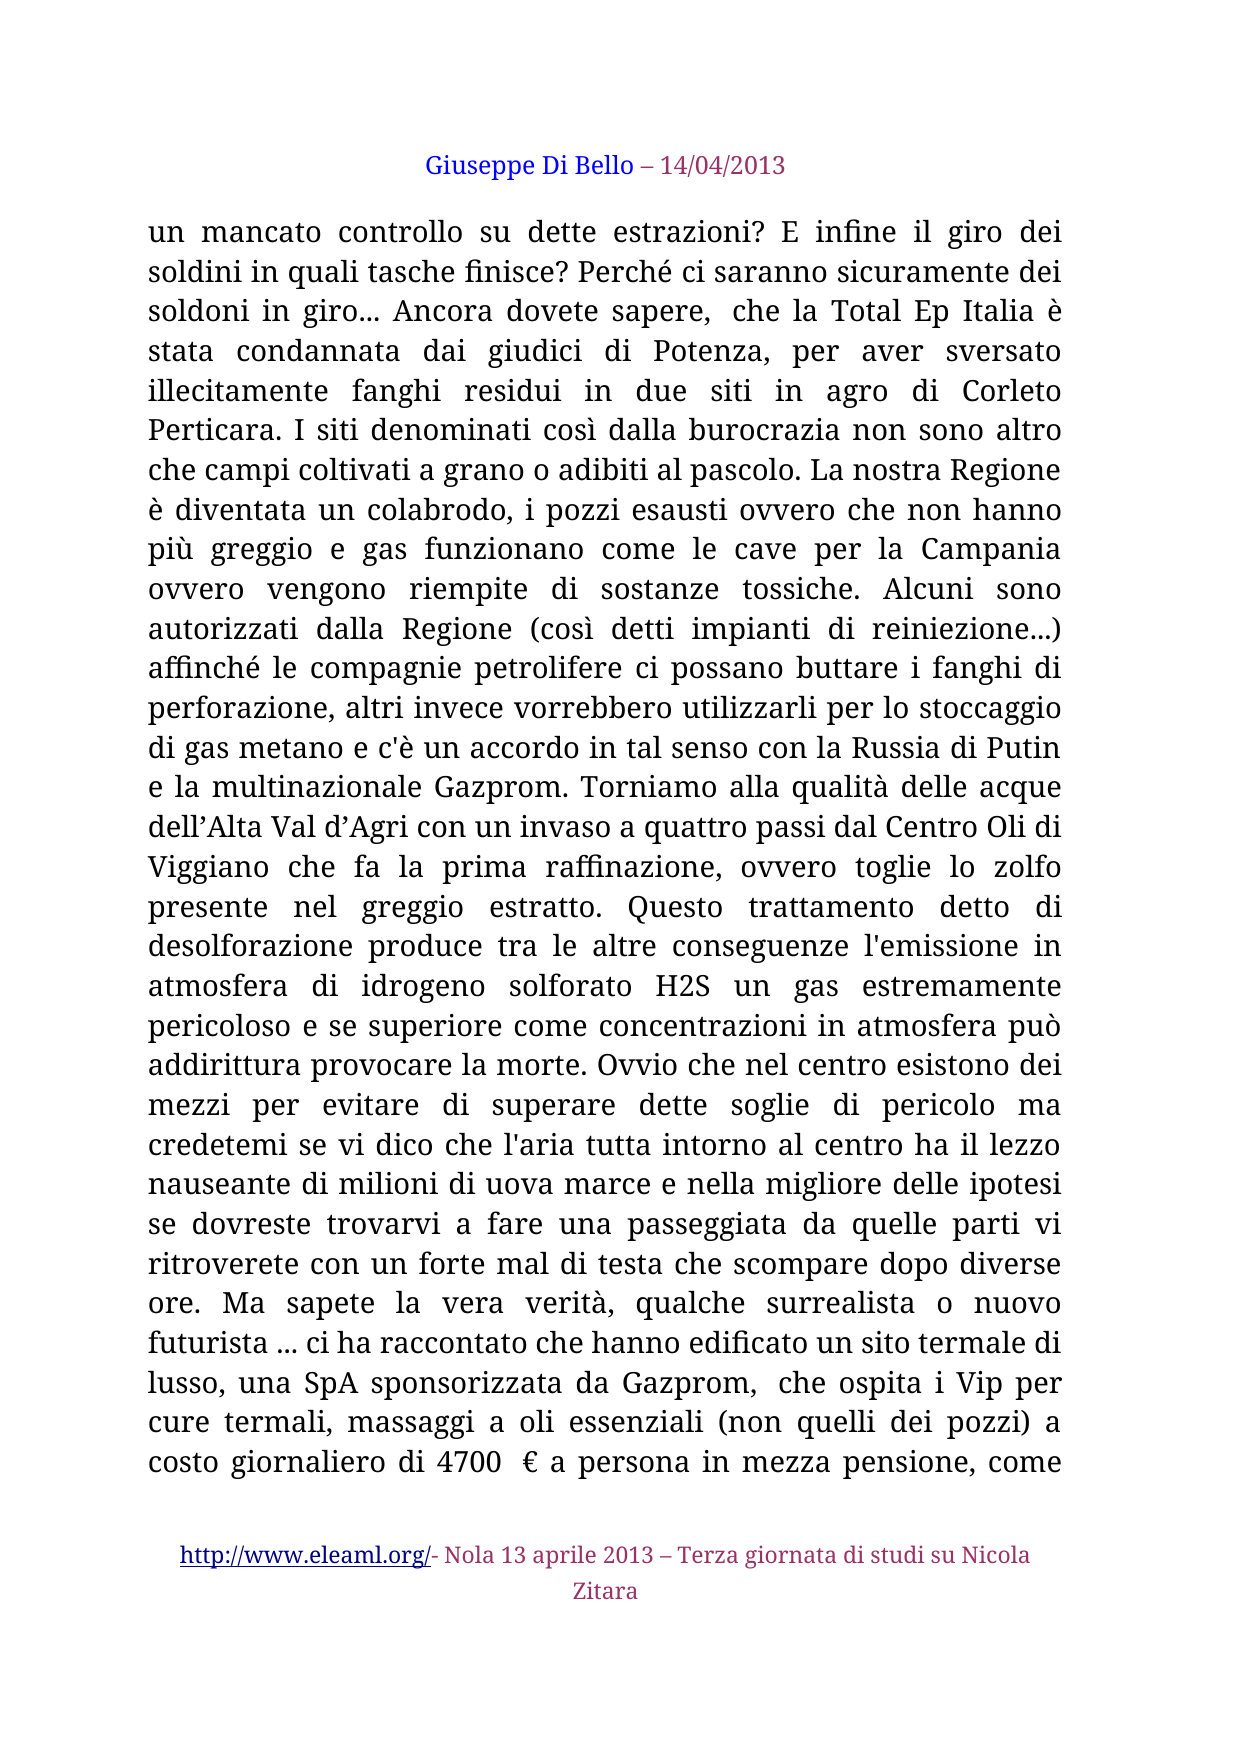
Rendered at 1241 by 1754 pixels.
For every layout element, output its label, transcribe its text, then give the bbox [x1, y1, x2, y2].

text un mancato controllo su dette estrazioni? E infine il giro dei soldini in quali tasche finisce? Perché ci saranno sicuramente dei soldoni in giro... Ancora dovete sapere, che la Total Ep Italia è stata condannata dai giudici di Potenza, per aver sversato illecitamente fanghi residui in due siti in agro di Corleto Perticara. I siti denominati così dalla burocrazia non sono altro che campi coltivati a grano o adibiti al pascolo. La nostra Regione è diventata un colabrodo, i pozzi esausti ovvero che non hanno più greggio e gas funzionano come le cave per la Campania ovvero vengono riempite di sostanze tossiche. Alcuni sono autorizzati dalla Regione (così detti impianti di reiniezione...) affinché le compagnie petrolifere ci possano buttare i fanghi di perforazione, altri invece vorrebbero utilizzarli per lo stoccaggio di gas metano e c'è un accordo in tal senso con la Russia di Putin e la multinazionale Gazprom. Torniamo alla qualità delle acque dell’Alta Val d’Agri con un invaso a quattro passi dal Centro Oli di Viggiano che fa la prima raffinazione, ovvero toglie lo zolfo presente nel greggio estratto. Questo trattamento detto di desolforazione produce tra le altre conseguenze l'emissione in atmosfera di idrogeno solforato H2S un gas estremamente pericoloso e se superiore come concentrazioni in atmosfera può addirittura provocare la morte. Ovvio che nel centro esistono dei mezzi per evitare di superare dette soglie di pericolo ma credetemi se vi dico che l'aria tutta intorno al centro ha il lezzo nauseante di milioni di uova marce e nella migliore delle ipotesi se dovreste trovarvi a fare una passeggiata da quelle parti vi ritroverete con un forte mal di testa che scompare dopo diverse ore. Ma sapete la vera verità, qualche surrealista o nuovo futurista ... ci ha raccontato che hanno edificato un sito termale di lusso, una SpA sponsorizzata da Gazprom, che ospita i Vip per cure termali, massaggi a oli essenziali (non quelli dei pozzi) a costo giornaliero di 4700 € a persona in mezza pensione, come [148, 211, 1063, 1481]
